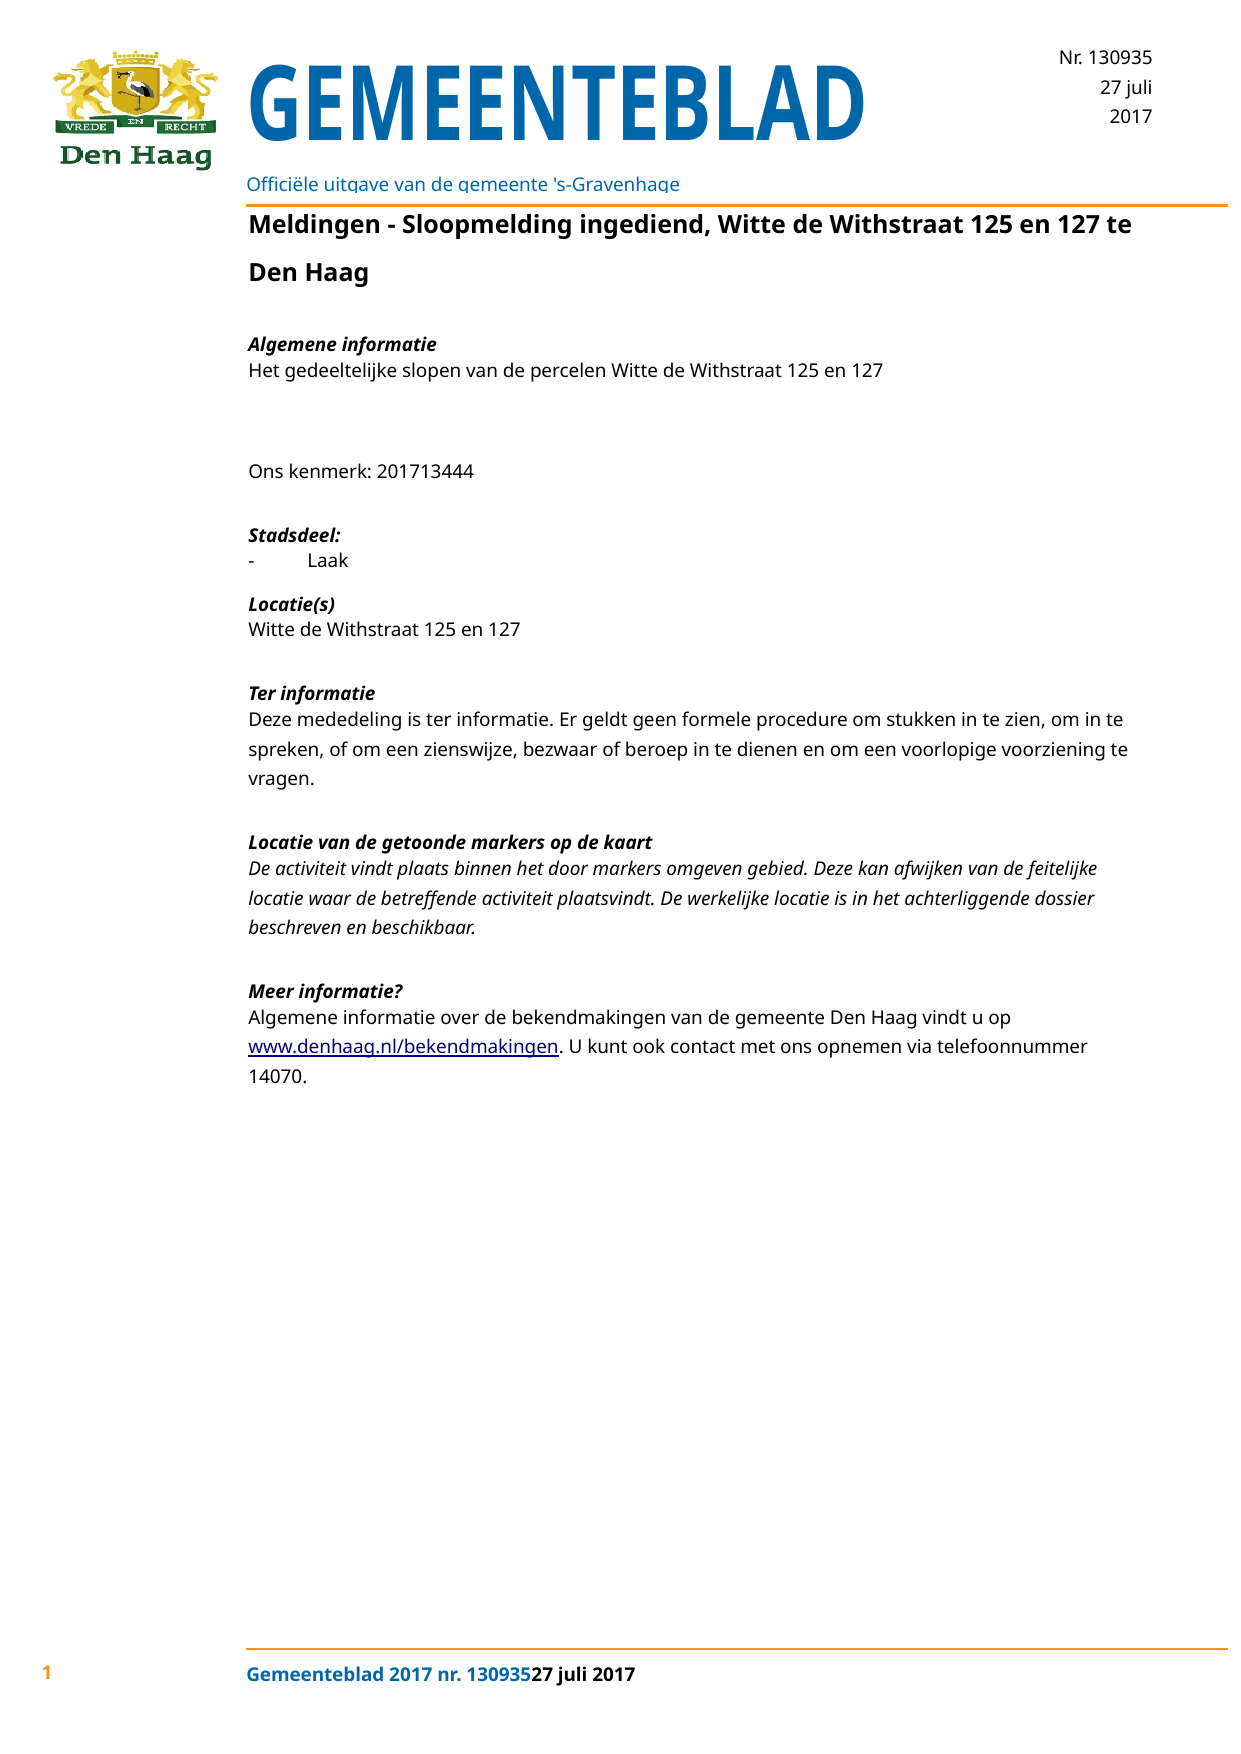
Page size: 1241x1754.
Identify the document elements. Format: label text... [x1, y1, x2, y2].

text Meldingen - Sloopmelding ingediend, Witte de Withstraat 125 en 127 te Den Haag [248, 207, 1152, 288]
text Algemene informatie [248, 331, 1152, 357]
list Laak [248, 548, 1152, 573]
text Locatie(s) [248, 591, 1152, 617]
text Deze mededeling is ter informatie. Er geldt geen formele procedure om stukken in te zien, om in te spreken, of om een zienswijze, bezwaar of beroep in te dienen en om een voorlopige voorziening te vragen. [248, 706, 1152, 791]
text Stadsdeel: [248, 522, 1152, 548]
text Witte de Withstraat 125 en 127 [248, 617, 1152, 642]
text Locatie van de getoonde markers op de kaart [248, 829, 1152, 855]
text Meer informatie? [248, 978, 1152, 1004]
text De activiteit vindt plaats binnen het door markers omgeven gebied. Deze kan afwijken van de feitelijke locatie waar de betreffende activiteit plaatsvindt. De werkelijke locatie is in het achterliggende dossier beschreven en beschikbaar. [248, 855, 1152, 940]
text Ons kenmerk: 201713444 [248, 458, 1152, 484]
picture [41, 47, 231, 172]
text Algemene informatie over de bekendmakingen van de gemeente Den Haag vindt u op www.denhaag.nl/bekendmakingen. U kunt ook contact met ons opnemen via telefoonnummer 14070. [248, 1004, 1152, 1089]
text Ter informatie [248, 681, 1152, 706]
text Het gedeeltelijke slopen van de percelen Witte de Withstraat 125 en 127 [248, 357, 1152, 383]
